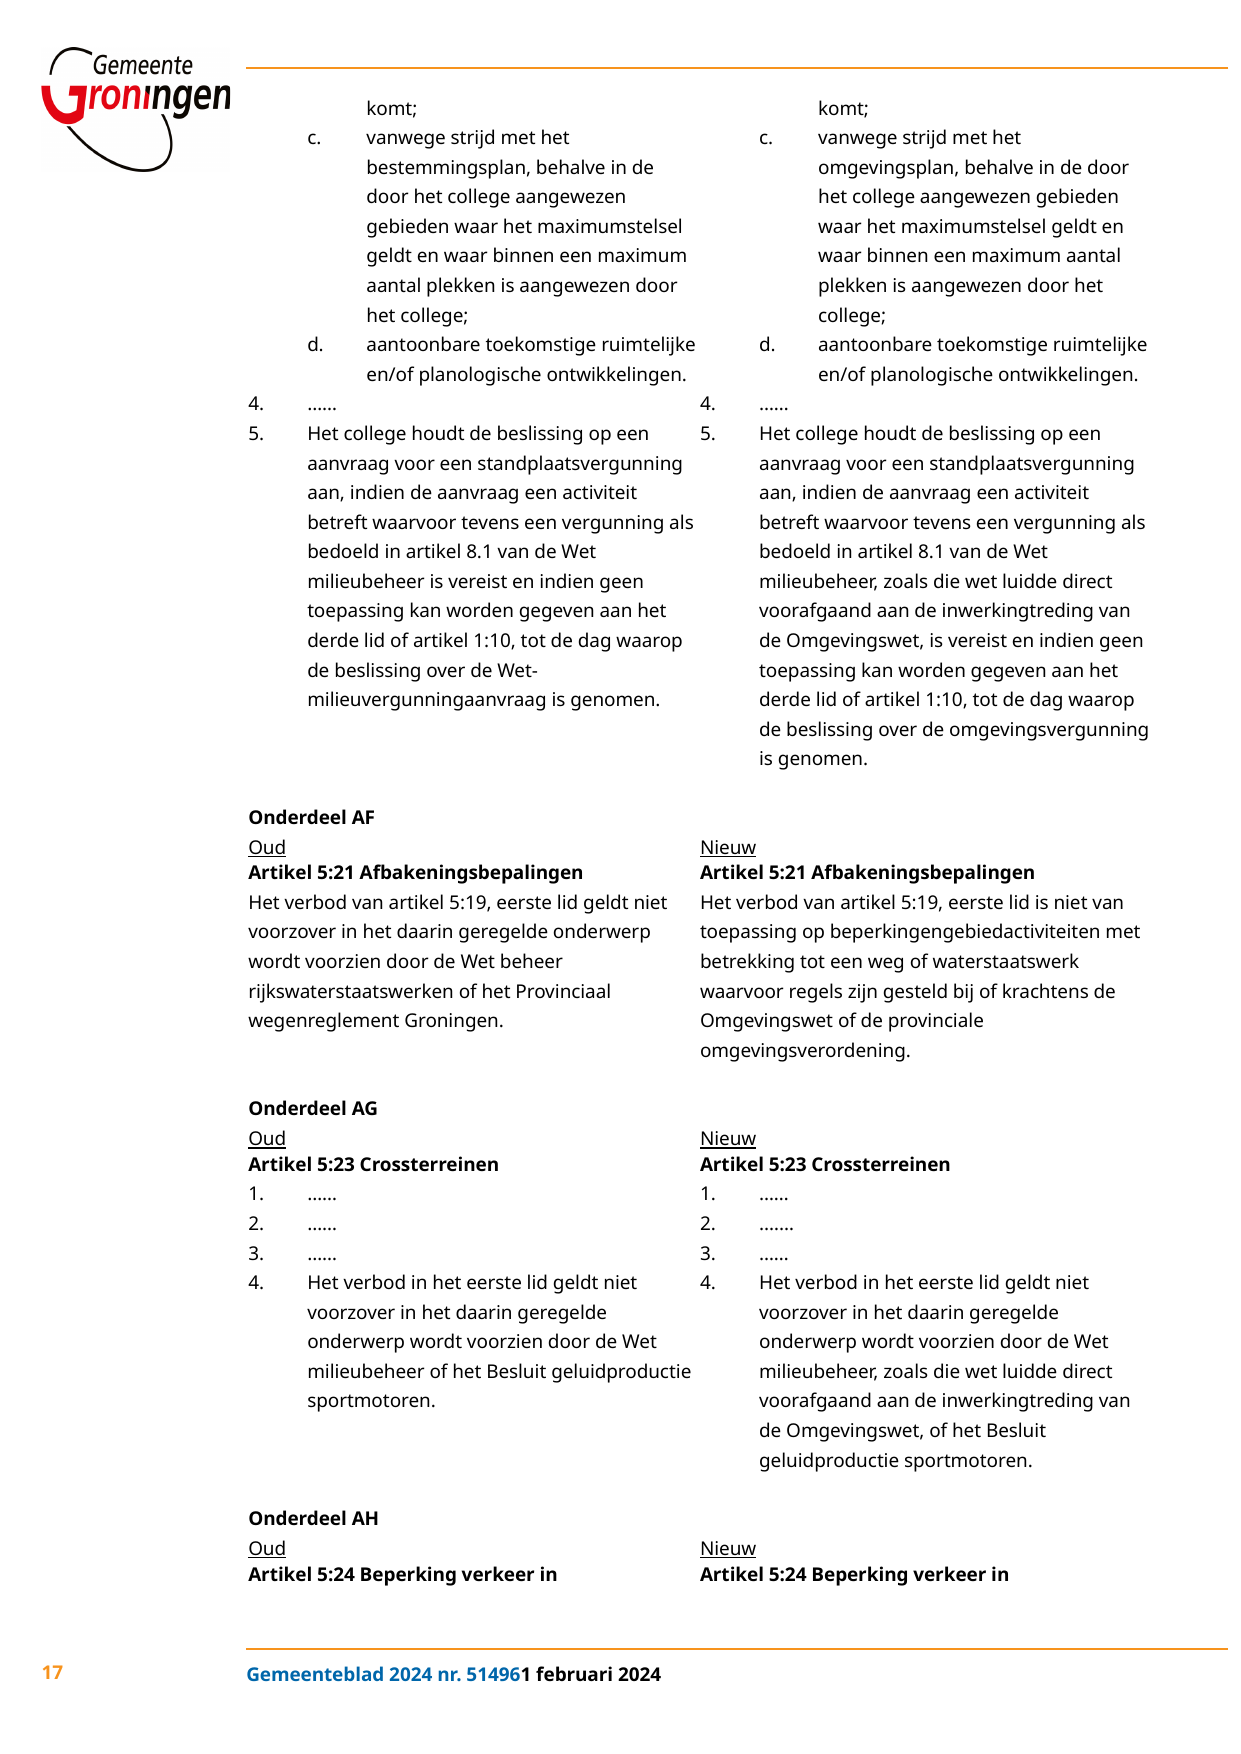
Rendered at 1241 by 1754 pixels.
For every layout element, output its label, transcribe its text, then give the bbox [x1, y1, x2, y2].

table_cell Artikel 5:23 Crossterreinen …… …… …… Het verbod in het eerste lid geldt niet voorzover in het daarin geregelde onderwerp wordt voorzien door de Wet milieubeheer of het Besluit geluidproductie sportmotoren. [248, 1151, 700, 1473]
table_cell Artikel 5:21 Afbakeningsbepalingen Het verbod van artikel 5:19, eerste lid is niet van toepassing op beperkingengebiedactiviteiten met betrekking tot een weg of waterstaatswerk waarvoor regels zijn gesteld bij of krachtens de Omgevingswet of de provinciale omgevingsverordening. [700, 860, 1152, 1063]
table_cell Artikel 5:24 Beperking verkeer in [248, 1561, 700, 1587]
text Onderdeel AH [248, 1505, 1152, 1531]
picture [41, 47, 231, 172]
table_cell Artikel 5:21 Afbakeningsbepalingen Het verbod van artikel 5:19, eerste lid geldt niet voorzover in het daarin geregelde onderwerp wordt voorzien door de Wet beheer rijkswaterstaatswerken of het Provinciaal wegenreglement Groningen. [248, 860, 700, 1063]
table_cell Artikel 5:19 Standplaatsvergunning en weigeringsgronden …… …… Onverminderd het bepaalde in artikel 1:10 kan de vergunning worden geweigerd: in het belang van de bescherming van het uiterlijk aanzien van de omgeving; indien als gevolg van bijzondere omstandigheden in de gemeente of in een deel van de gemeente redelijkerwijs te verwachten is dat door het verlenen van de vergunning voor een standplaats een redelijk verzorgingsniveau voor de consument ter plaatse in gevaar komt; vanwege strijd met het bestemmingsplan, behalve in de door het college aangewezen gebieden waar het maximumstelsel geldt en waar binnen een maximum aantal plekken is aangewezen door het college; aantoonbare toekomstige ruimtelijke en/of planologische ontwikkelingen. …… Het college houdt de beslissing op een aanvraag voor een standplaatsvergunning aan, indien de aanvraag een activiteit betreft waarvoor tevens een vergunning als bedoeld in artikel 8.1 van de Wet milieubeheer is vereist en indien geen toepassing kan worden gegeven aan het derde lid of artikel 1:10, tot de dag waarop de beslissing over de Wet-milieuvergunningaanvraag is genomen. [248, 95, 700, 771]
table_cell Artikel 5:23 Crossterreinen …… .…… …… Het verbod in het eerste lid geldt niet voorzover in het daarin geregelde onderwerp wordt voorzien door de Wet milieubeheer, zoals die wet luidde direct voorafgaand aan de inwerkingtreding van de Omgevingswet, of het Besluit geluidproductie sportmotoren. [700, 1151, 1152, 1473]
table_cell Artikel 5:24 Beperking verkeer in [700, 1561, 1152, 1587]
table_header Oud [248, 1535, 700, 1561]
table_header Nieuw [700, 834, 1152, 859]
table_cell Artikel 5:19 Standplaatsvergunning en weigeringsgronden …… …… Onverminderd het bepaalde in artikel 1:10 kan de vergunning worden geweigerd: in het belang van de bescherming van het uiterlijk aanzien van de omgeving; indien als gevolg van bijzondere omstandigheden in de gemeente of in een deel van de gemeente redelijkerwijs te verwachten is dat door het verlenen van de vergunning voor een standplaats een redelijk verzorgingsniveau voor de consument ter plaatse in gevaar komt; vanwege strijd met het omgevingsplan, behalve in de door het college aangewezen gebieden waar het maximumstelsel geldt en waar binnen een maximum aantal plekken is aangewezen door het college; aantoonbare toekomstige ruimtelijke en/of planologische ontwikkelingen. …… Het college houdt de beslissing op een aanvraag voor een standplaatsvergunning aan, indien de aanvraag een activiteit betreft waarvoor tevens een vergunning als bedoeld in artikel 8.1 van de Wet milieubeheer, zoals die wet luidde direct voorafgaand aan de inwerkingtreding van de Omgevingswet, is vereist en indien geen toepassing kan worden gegeven aan het derde lid of artikel 1:10, tot de dag waarop de beslissing over de omgevingsvergunning is genomen. [700, 95, 1152, 771]
text Onderdeel AF [248, 804, 1152, 830]
text Onderdeel AG [248, 1096, 1152, 1121]
table_header Oud [248, 834, 700, 859]
table_header Nieuw [700, 1125, 1152, 1151]
table_header Oud [248, 1125, 700, 1151]
table_header Nieuw [700, 1535, 1152, 1561]
